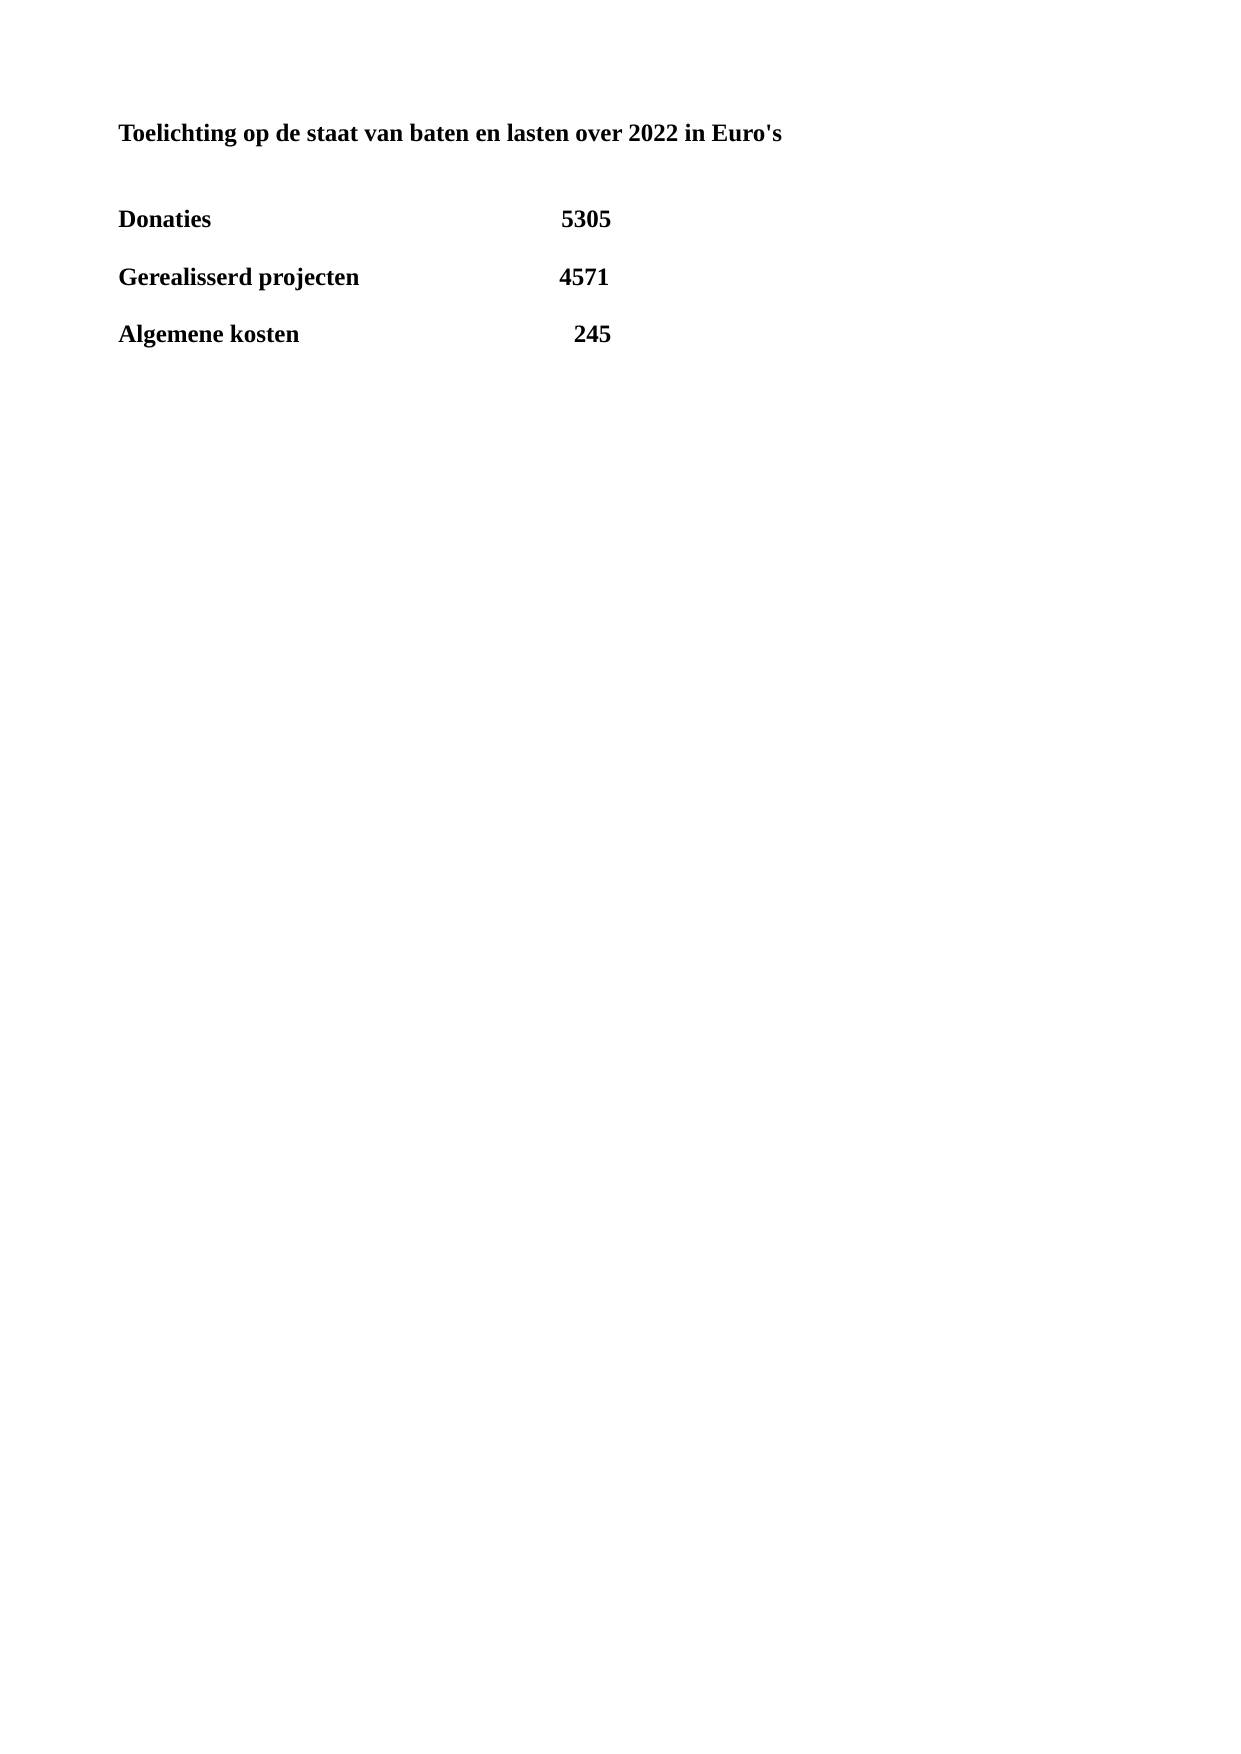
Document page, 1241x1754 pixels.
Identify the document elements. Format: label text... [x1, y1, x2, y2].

text Algemene kosten 245 [118, 319, 1122, 348]
text Donaties 5305 [118, 204, 1122, 233]
text Gerealisserd projecten 4571 [118, 262, 1122, 291]
text Toelichting op de staat van baten en lasten over 2022 in Euro's [118, 118, 1122, 147]
